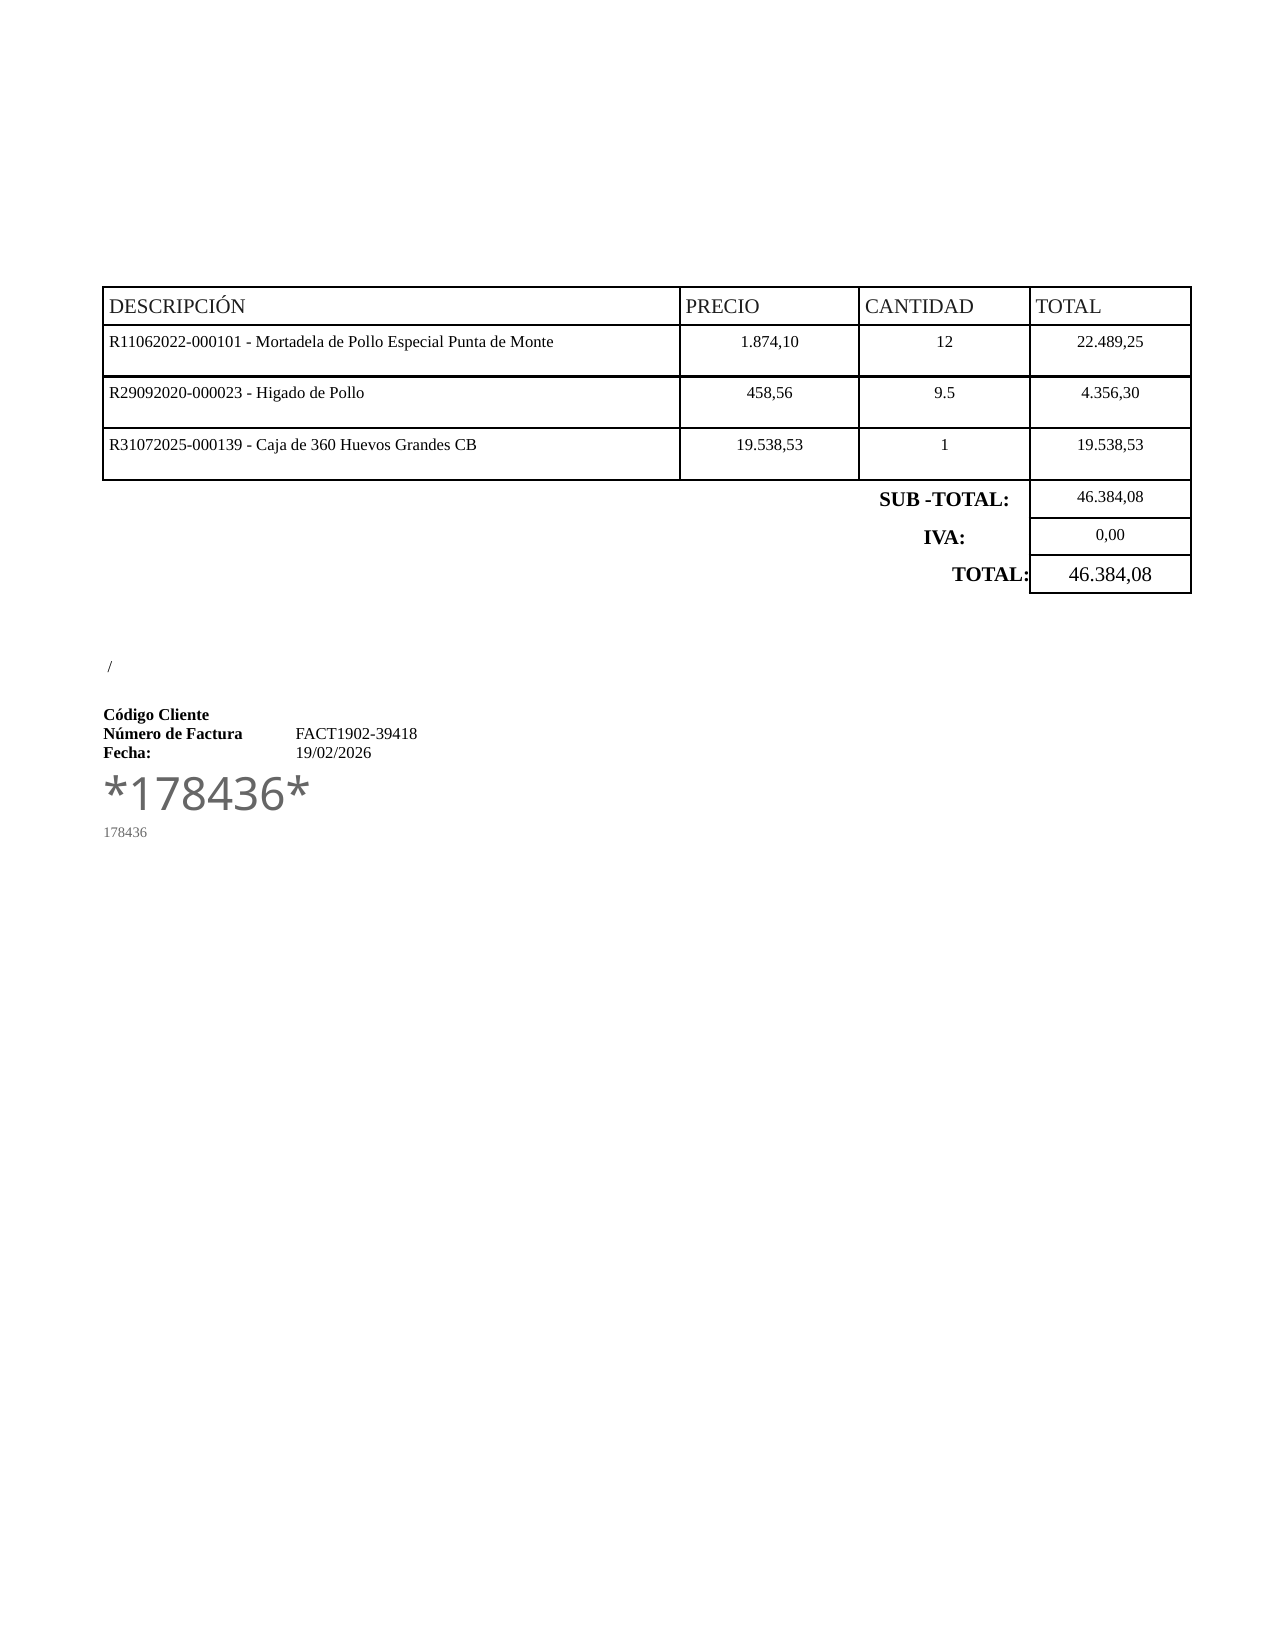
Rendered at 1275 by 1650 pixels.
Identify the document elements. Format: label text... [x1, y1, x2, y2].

table_cell 1.874,10 [681, 326, 858, 375]
table_cell R11062022-000101 - Mortadela de Pollo Especial Punta de Monte [104, 326, 679, 375]
text *178436* [103, 762, 1137, 824]
table_cell 458,56 [681, 378, 858, 427]
text 178436 [103, 824, 1137, 841]
table_cell [103, 637, 858, 656]
table_header [295, 704, 517, 723]
table_cell 46.384,08 [1031, 556, 1190, 592]
table_header CANTIDAD [860, 288, 1029, 323]
table_cell R29092020-000023 - Higado de Pollo [104, 378, 679, 427]
table_cell FACT1902-39418 [295, 724, 517, 743]
table_header [103, 594, 858, 618]
table_cell 12 [860, 326, 1029, 375]
table_cell SUB -TOTAL: [859, 481, 1029, 517]
table_cell IVA: [859, 517, 1029, 554]
table_cell [103, 481, 859, 592]
table_cell 1 [860, 429, 1029, 479]
table_cell 19/02/2026 [295, 743, 517, 762]
table_cell 9.5 [860, 378, 1029, 427]
table_cell 46.384,08 [1031, 481, 1190, 517]
table_cell 19.538,53 [681, 429, 858, 479]
table_header DESCRIPCIÓN [104, 288, 679, 323]
table_header TOTAL [1031, 288, 1190, 323]
table_cell 22.489,25 [1031, 326, 1190, 375]
table_cell / [103, 656, 858, 676]
table_header PRECIO [681, 288, 858, 323]
table_cell Número de Factura [103, 724, 295, 743]
table_cell 4.356,30 [1031, 378, 1190, 427]
table_cell R31072025-000139 - Caja de 360 Huevos Grandes CB [104, 429, 679, 479]
table_header Código Cliente [103, 704, 295, 723]
table_cell 19.538,53 [1031, 429, 1190, 479]
table_cell Fecha: [103, 743, 295, 762]
table_cell TOTAL: [859, 554, 1029, 592]
table_cell [103, 618, 858, 637]
table_cell 0,00 [1031, 519, 1190, 554]
